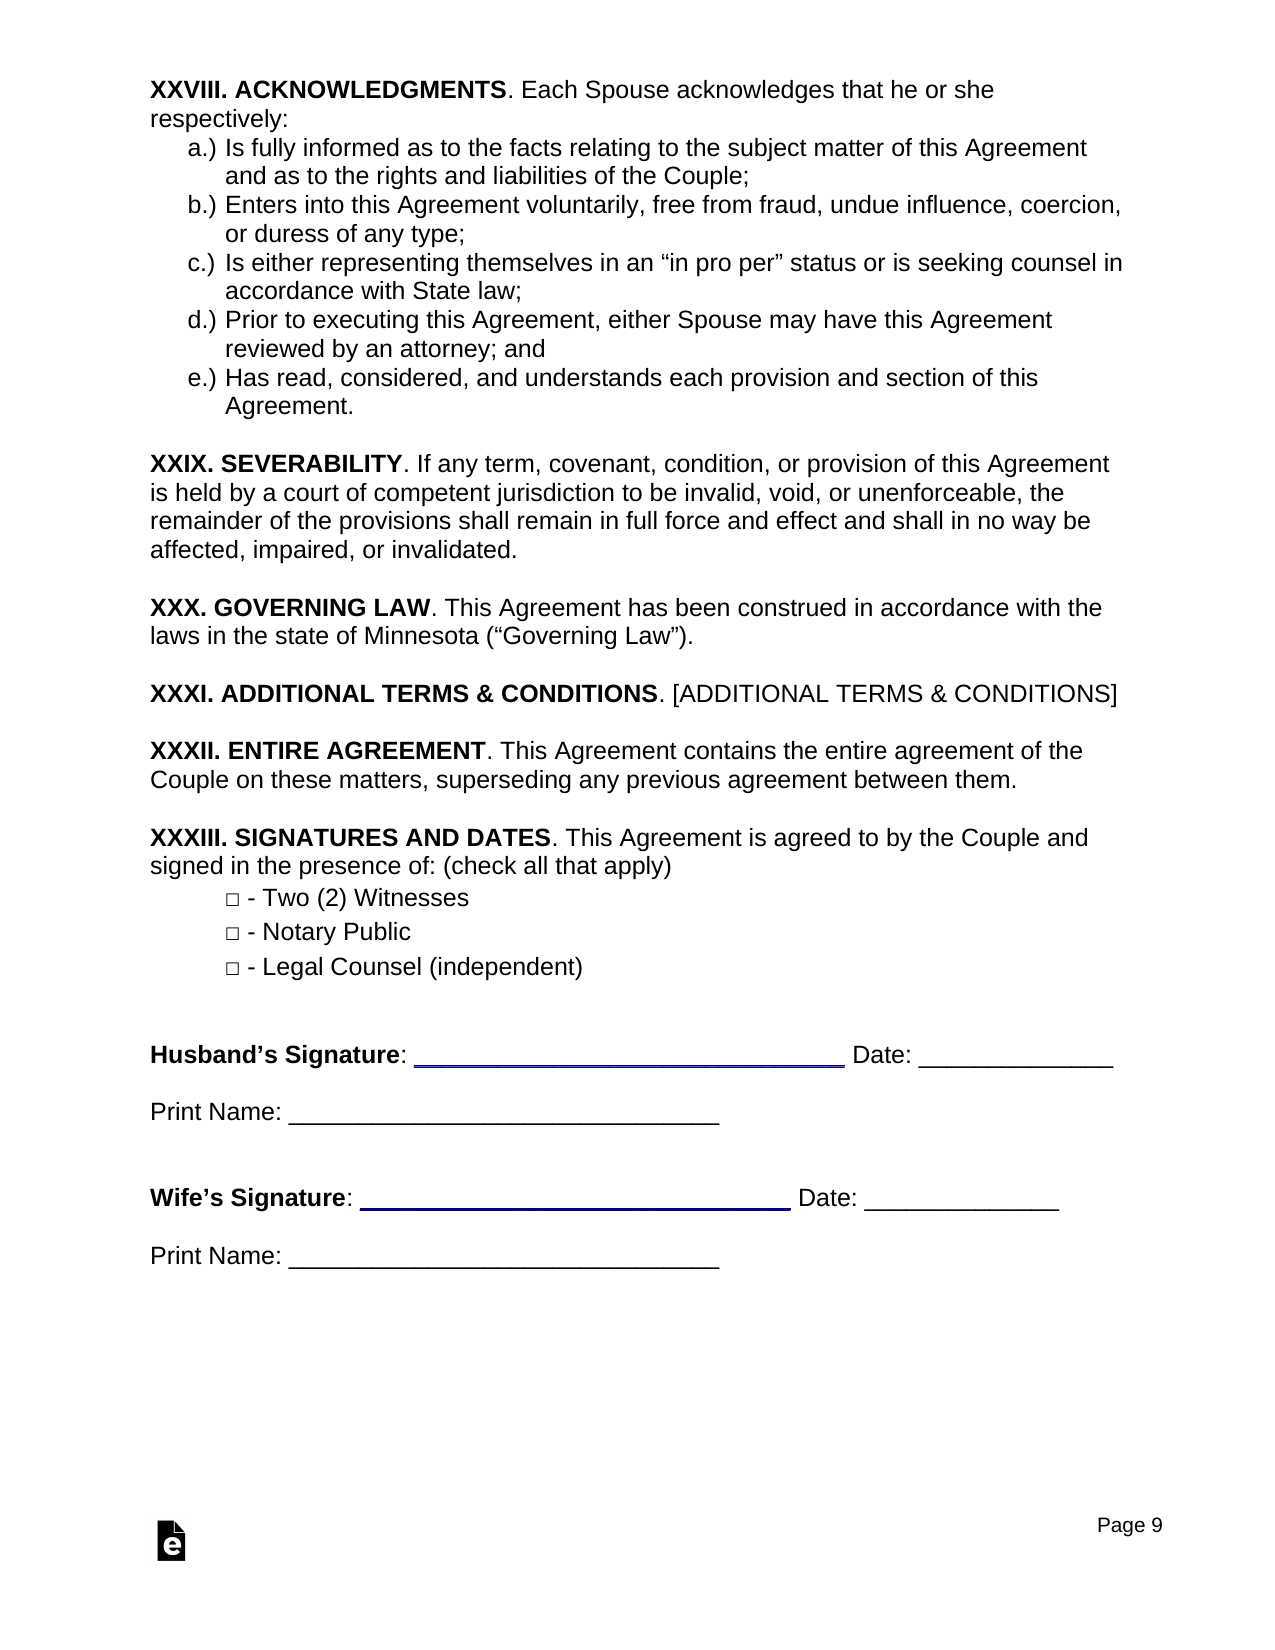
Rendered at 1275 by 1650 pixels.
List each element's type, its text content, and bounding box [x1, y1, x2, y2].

text XXX. GOVERNING LAW. This Agreement has been construed in accordance with the laws in the state of Minnesota (“Governing Law”). [150, 592, 1125, 650]
text XXXIII. SIGNATURES AND DATES. This Agreement is agreed to by the Couple and signed in the presence of: (check all that apply) [150, 822, 1125, 880]
list Prior to executing this Agreement, either Spouse may have this Agreement reviewed by an attorney; and [187, 305, 1125, 362]
text XXIX. SEVERABILITY. If any term, covenant, condition, or provision of this Agreement is held by a court of competent jurisdiction to be invalid, void, or unenforceable, the remainder of the provisions shall remain in full force and effect and shall in no way be affected, impaired, or invalidated. [150, 449, 1125, 564]
list Has read, considered, and understands each provision and section of this Agreement. [187, 362, 1125, 420]
list Enters into this Agreement voluntarily, free from fraud, undue influence, coercion, or duress of any type; [187, 190, 1125, 247]
text XXXI. ADDITIONAL TERMS & CONDITIONS. [ADDITIONAL TERMS & CONDITIONS] [150, 679, 1125, 707]
text Print Name: _______________________________ [150, 1241, 1125, 1270]
list Is either representing themselves in an “in pro per” status or is seeking counsel in accordance with State law; [187, 247, 1125, 305]
list Is fully informed as to the facts relating to the subject matter of this Agreement and as to the rights and liabilities of the Couple; [187, 132, 1125, 190]
text ☐ - Legal Counsel (independent) [225, 948, 1125, 982]
text Wife’s Signature: _______________________________ Date: ______________ [150, 1183, 1125, 1212]
text XXXII. ENTIRE AGREEMENT. This Agreement contains the entire agreement of the Couple on these matters, superseding any previous agreement between them. [150, 736, 1125, 794]
text ☐ - Notary Public [225, 914, 1125, 948]
text Husband’s Signature: _______________________________ Date: ______________ [150, 1040, 1125, 1068]
text Print Name: _______________________________ [150, 1097, 1125, 1126]
text ☐ - Two (2) Witnesses [225, 880, 1125, 914]
text XXVIII. ACKNOWLEDGMENTS. Each Spouse acknowledges that he or she respectively: [150, 75, 1125, 132]
